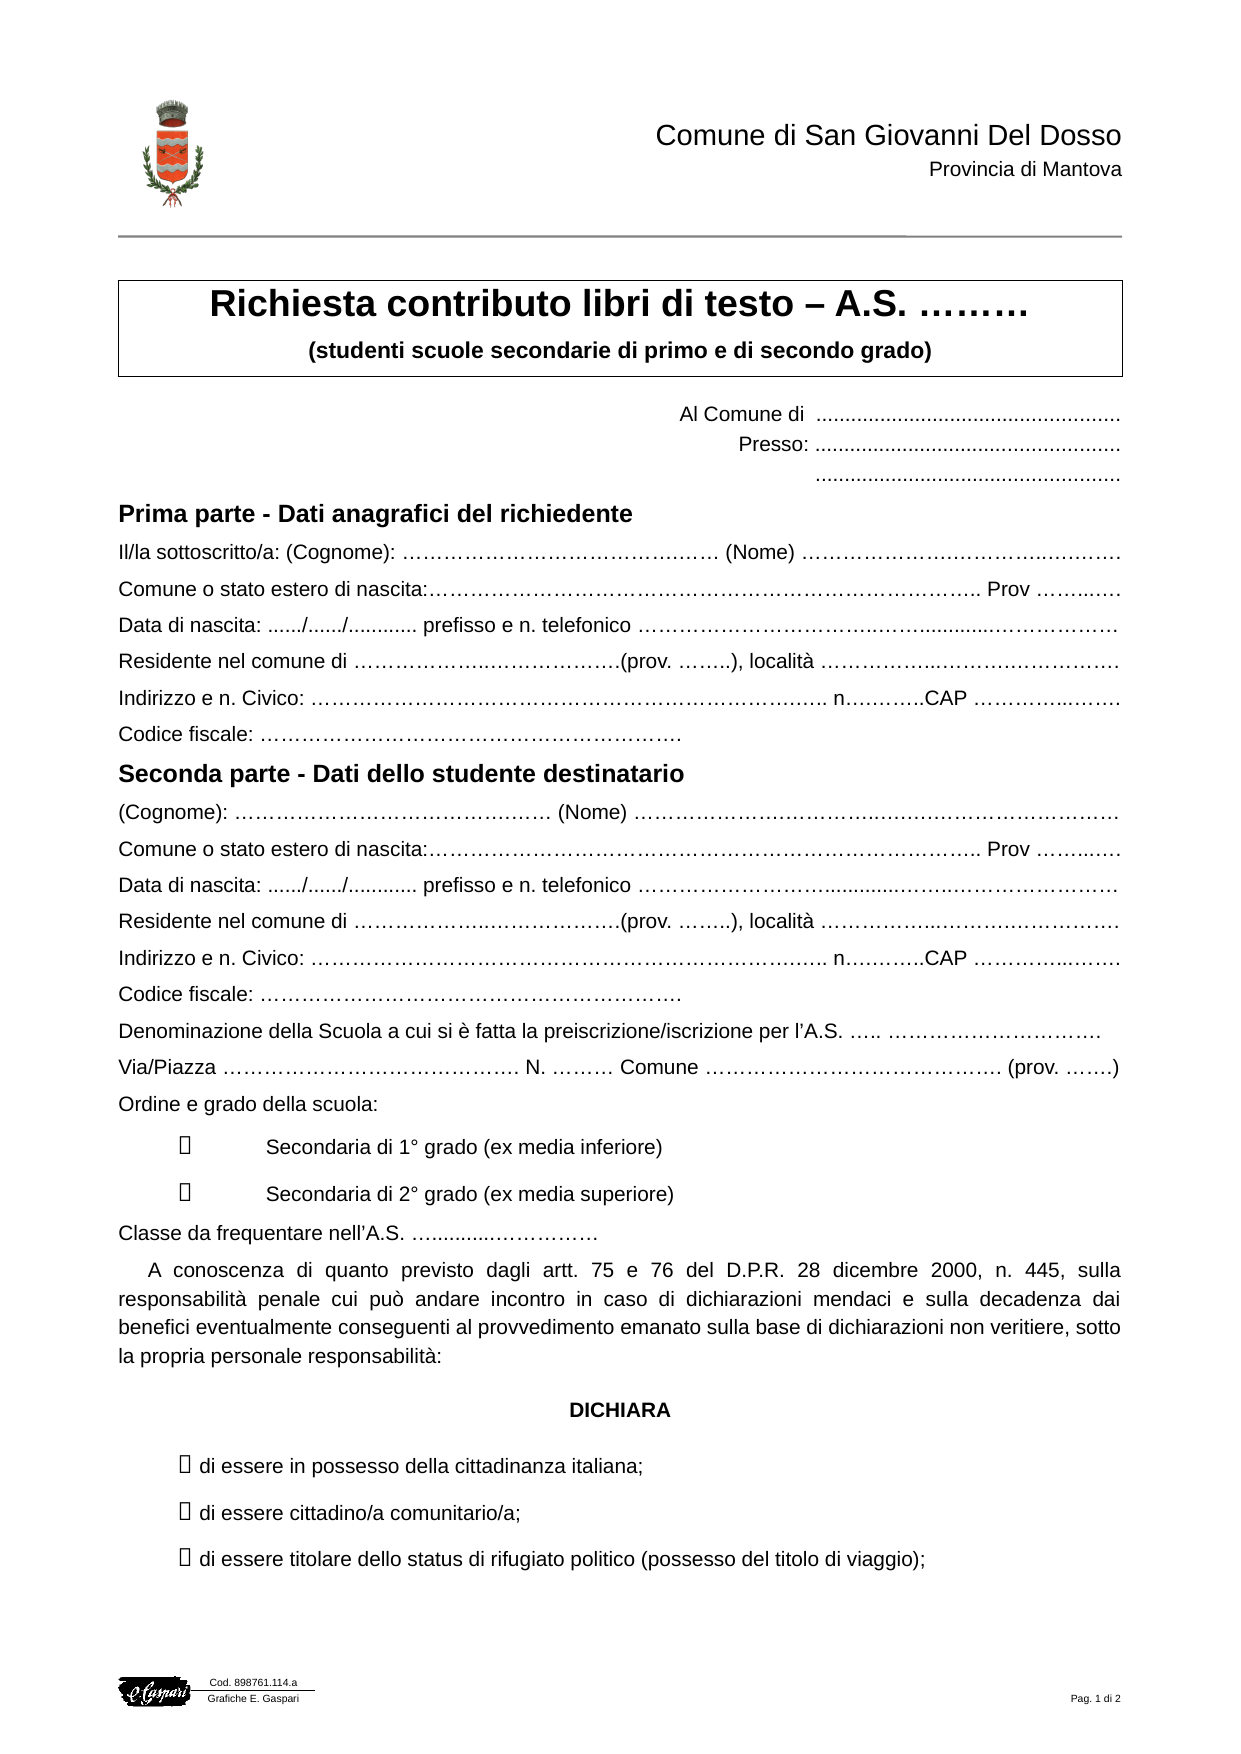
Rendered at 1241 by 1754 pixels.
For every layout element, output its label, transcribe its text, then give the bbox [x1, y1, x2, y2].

text Comune o stato estero di nascita:…………………………………………………………………….. Prov ……...…. [118, 576, 1122, 600]
text Residente nel comune di ………………..……………….(prov. ……..), località ……………...……….……………. [118, 909, 1122, 933]
text Residente nel comune di ………………..……………….(prov. ……..), località ……………...……….……………. [118, 649, 1122, 673]
text Data di nascita: ....../....../............ prefisso e n. telefonico ……………………………..…….............……………… [118, 613, 1122, 637]
text  di essere titolare dello status di rifugiato politico (possesso del titolo di viaggio); [177, 1540, 1122, 1574]
text Comune di San Giovanni Del Dosso [224, 118, 1122, 152]
text Codice fiscale: ……………………………………………………. [118, 982, 1122, 1006]
text  di essere cittadino/a comunitario/a; [177, 1493, 1122, 1527]
text Classe da frequentare nell’A.S. …...........…………… [118, 1221, 1122, 1245]
text Provincia di Mantova [224, 157, 1122, 181]
table_header Richiesta contributo libri di testo – A.S. ……… (studenti scuole secondarie di primo e di secondo grado) [119, 281, 1122, 376]
picture [117, 1675, 191, 1707]
text Presso: [738, 432, 1122, 456]
text Indirizzo e n. Civico: …………………………………………………………….….. n….……..CAP …………...……. [118, 946, 1122, 970]
text  Secondaria di 1° grado (ex media inferiore) [177, 1128, 1122, 1162]
text Comune o stato estero di nascita:…………………………………………………………………….. Prov ……...…. [118, 836, 1122, 860]
text Indirizzo e n. Civico: …………………………………………………………….….. n….……..CAP …………...……. [118, 686, 1122, 710]
text A conoscenza di quanto previsto dagli artt. 75 e 76 del D.P.R. 28 dicembre 2000, n. 445, sulla responsabilità penale cui può andare incontro in caso di dichiarazioni mendaci e sulla decadenza dai benefici eventualmente conseguenti al provvedimento emanato sulla base di dichiarazioni non veritiere, sotto la propria personale responsabilità: [118, 1258, 1122, 1368]
text Al Comune di [679, 402, 1122, 426]
text Denominazione della Scuola a cui si è fatta la preiscrizione/iscrizione per l’A.S. ….. …………………………. [118, 1019, 1122, 1043]
text  Secondaria di 2° grado (ex media superiore) [177, 1174, 1122, 1209]
text DICHIARA [118, 1398, 1122, 1422]
text Data di nascita: ....../....../............ prefisso e n. telefonico ……………………….............……..…………………… [118, 873, 1122, 897]
text Via/Piazza ……………………………………. N. ……… Comune ……………………………………. (prov. …….) [118, 1055, 1122, 1079]
text Seconda parte - Dati dello studente destinatario [118, 759, 1122, 787]
text Codice fiscale: ……………………………………………………. [118, 722, 1122, 746]
picture [122, 87, 224, 219]
text  di essere in possesso della cittadinanza italiana; [177, 1447, 1122, 1481]
text (Cognome): ………………………………….…… (Nome) ………………….…………..….….……………………… [118, 800, 1122, 824]
text Ordine e grado della scuola: [118, 1092, 1122, 1116]
text Prima parte - Dati anagrafici del richiedente [118, 499, 1122, 527]
text Il/la sottoscritto/a: (Cognome): ………………………………….…… (Nome) ………………….…………..….……. [118, 540, 1122, 564]
